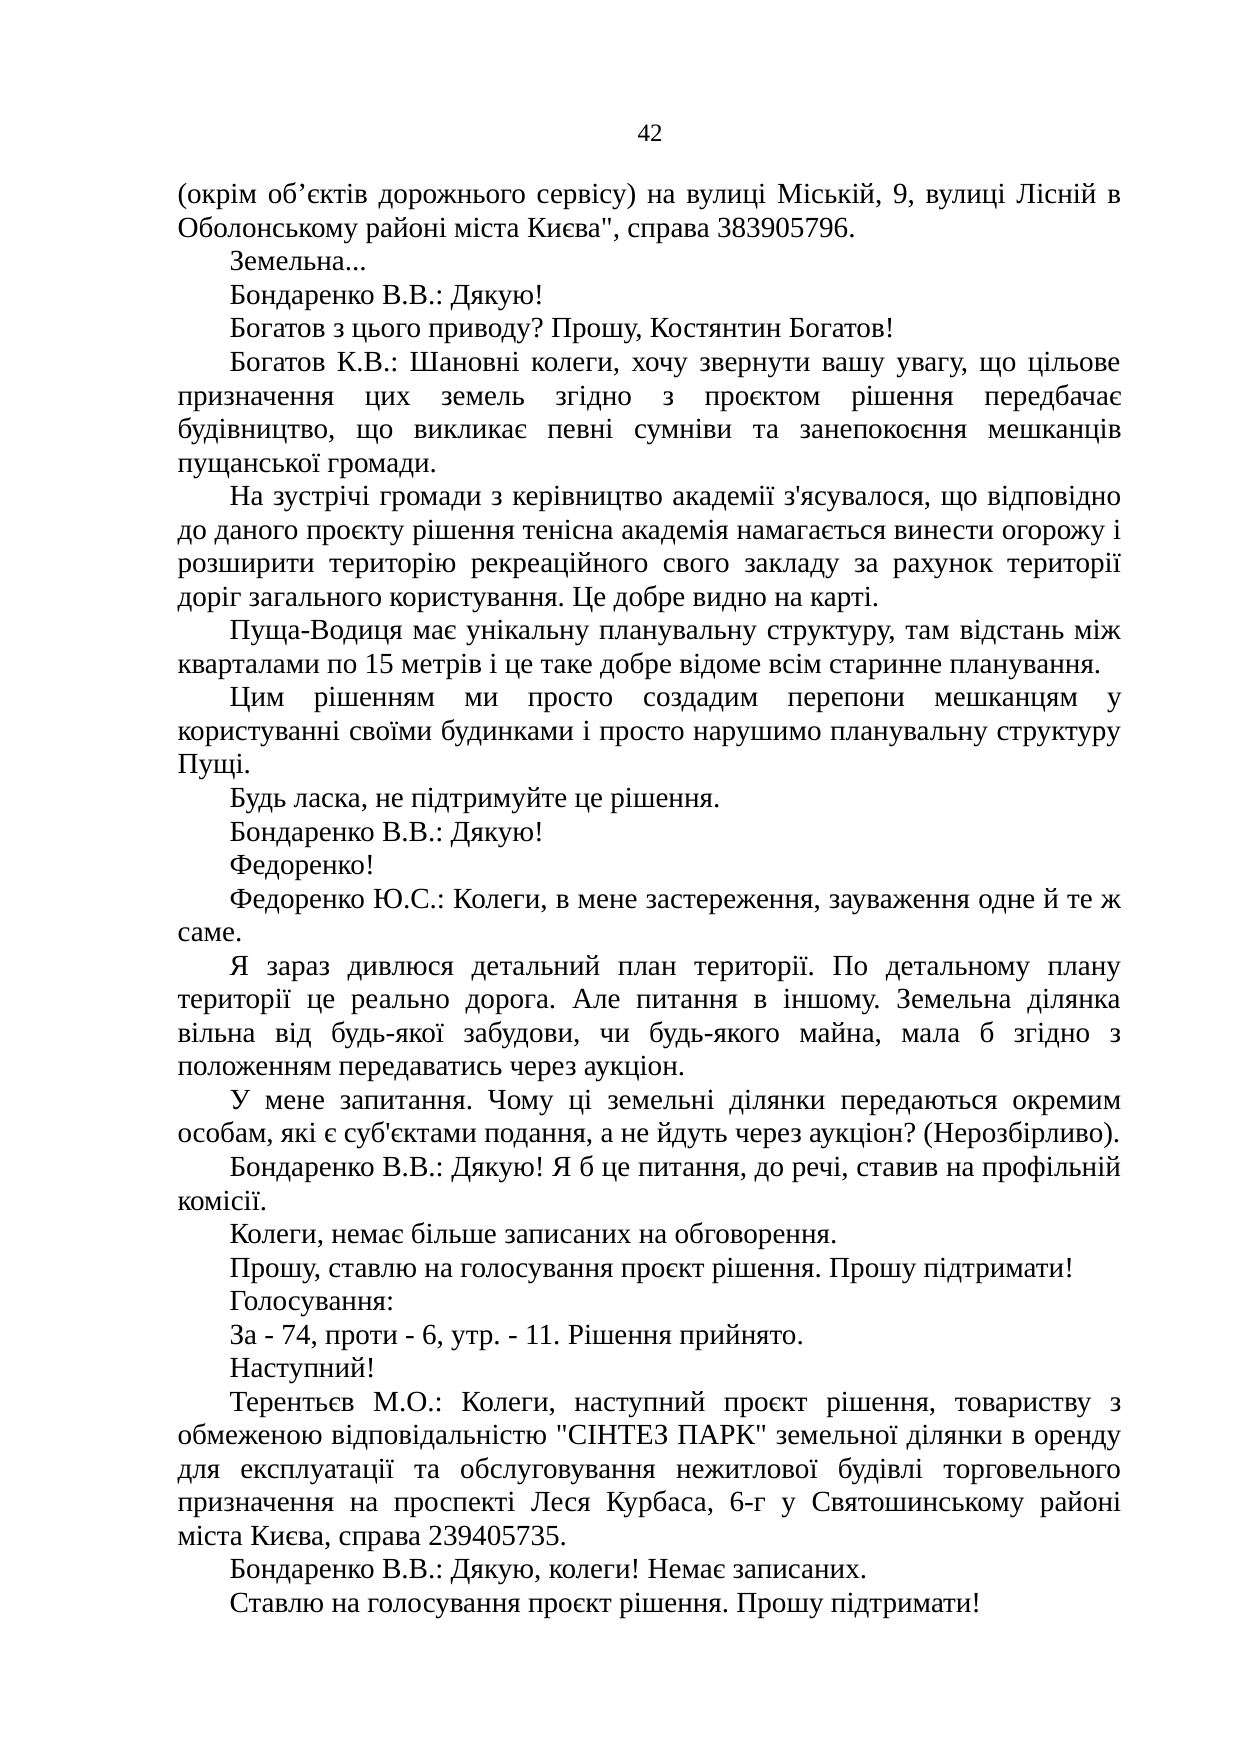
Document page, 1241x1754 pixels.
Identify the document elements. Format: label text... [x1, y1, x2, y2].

text Бондаренко В.В.: Дякую, колеги! Немає записаних. [177, 1552, 1122, 1585]
text Земельна... [177, 243, 1122, 277]
text У мене запитання. Чому ці земельні ділянки передаються окремим особам, які є суб'єктами подання, а не йдуть через аукціон? (Нерозбірливо). [177, 1082, 1122, 1149]
text Бондаренко В.В.: Дякую! Я б це питання, до речі, ставив на профільній комісії. [177, 1149, 1122, 1216]
text Голосування: [177, 1283, 1122, 1317]
text Будь ласка, не підтримуйте це рішення. [177, 780, 1122, 814]
text Бондаренко В.В.: Дякую! [177, 814, 1122, 847]
text Федоренко! [177, 847, 1122, 881]
text Богатов з цього приводу? Прошу, Костянтин Богатов! [177, 311, 1122, 344]
text Терентьєв М.О.: Колеги, наступний проєкт рішення, товариству з обмеженою відповідальністю "СІНТЕЗ ПАРК" земельної ділянки в оренду для експлуатації та обслуговування нежитлової будівлі торговельного призначення на проспекті Леся Курбаса, 6-г у Святошинському районі міста Києва, справа 239405735. [177, 1384, 1122, 1552]
text Колеги, немає більше записаних на обговорення. [177, 1216, 1122, 1250]
text Бондаренко В.В.: Дякую! [177, 277, 1122, 311]
text Пуща-Водиця має унікальну планувальну структуру, там відстань між кварталами по 15 метрів і це таке добре відоме всім старинне планування. [177, 612, 1122, 679]
text Федоренко Ю.С.: Колеги, в мене застереження, зауваження одне й те ж саме. [177, 881, 1122, 948]
text Я зараз дивлюся детальний план території. По детальному плану території це реально дорога. Але питання в іншому. Земельна ділянка вільна від будь-якої забудови, чи будь-якого майна, мала б згідно з положенням передаватись через аукціон. [177, 948, 1122, 1082]
text Ставлю на голосування проєкт рішення. Прошу підтримати! [177, 1585, 1122, 1619]
text (окрім об’єктів дорожнього сервісу) на вулиці Міській, 9, вулиці Лісній в Оболонському районі міста Києва", справа 383905796. [177, 176, 1122, 243]
text За - 74, проти - 6, утр. - 11. Рішення прийнято. [177, 1317, 1122, 1350]
text Прошу, ставлю на голосування проєкт рішення. Прошу підтримати! [177, 1250, 1122, 1283]
text Богатов К.В.: Шановні колеги, хочу звернути вашу увагу, що цільове призначення цих земель згідно з проєктом рішення передбачає будівництво, що викликає певні сумніви та занепокоєння мешканців пущанської громади. [177, 344, 1122, 478]
text На зустрічі громади з керівництво академії з'ясувалося, що відповідно до даного проєкту рішення тенісна академія намагається винести огорожу і розширити територію рекреаційного свого закладу за рахунок території доріг загального користування. Це добре видно на карті. [177, 478, 1122, 612]
text Наступний! [177, 1350, 1122, 1384]
text Цим рішенням ми просто создадим перепони мешканцям у користуванні своїми будинками і просто нарушимо планувальну структуру Пущі. [177, 679, 1122, 780]
